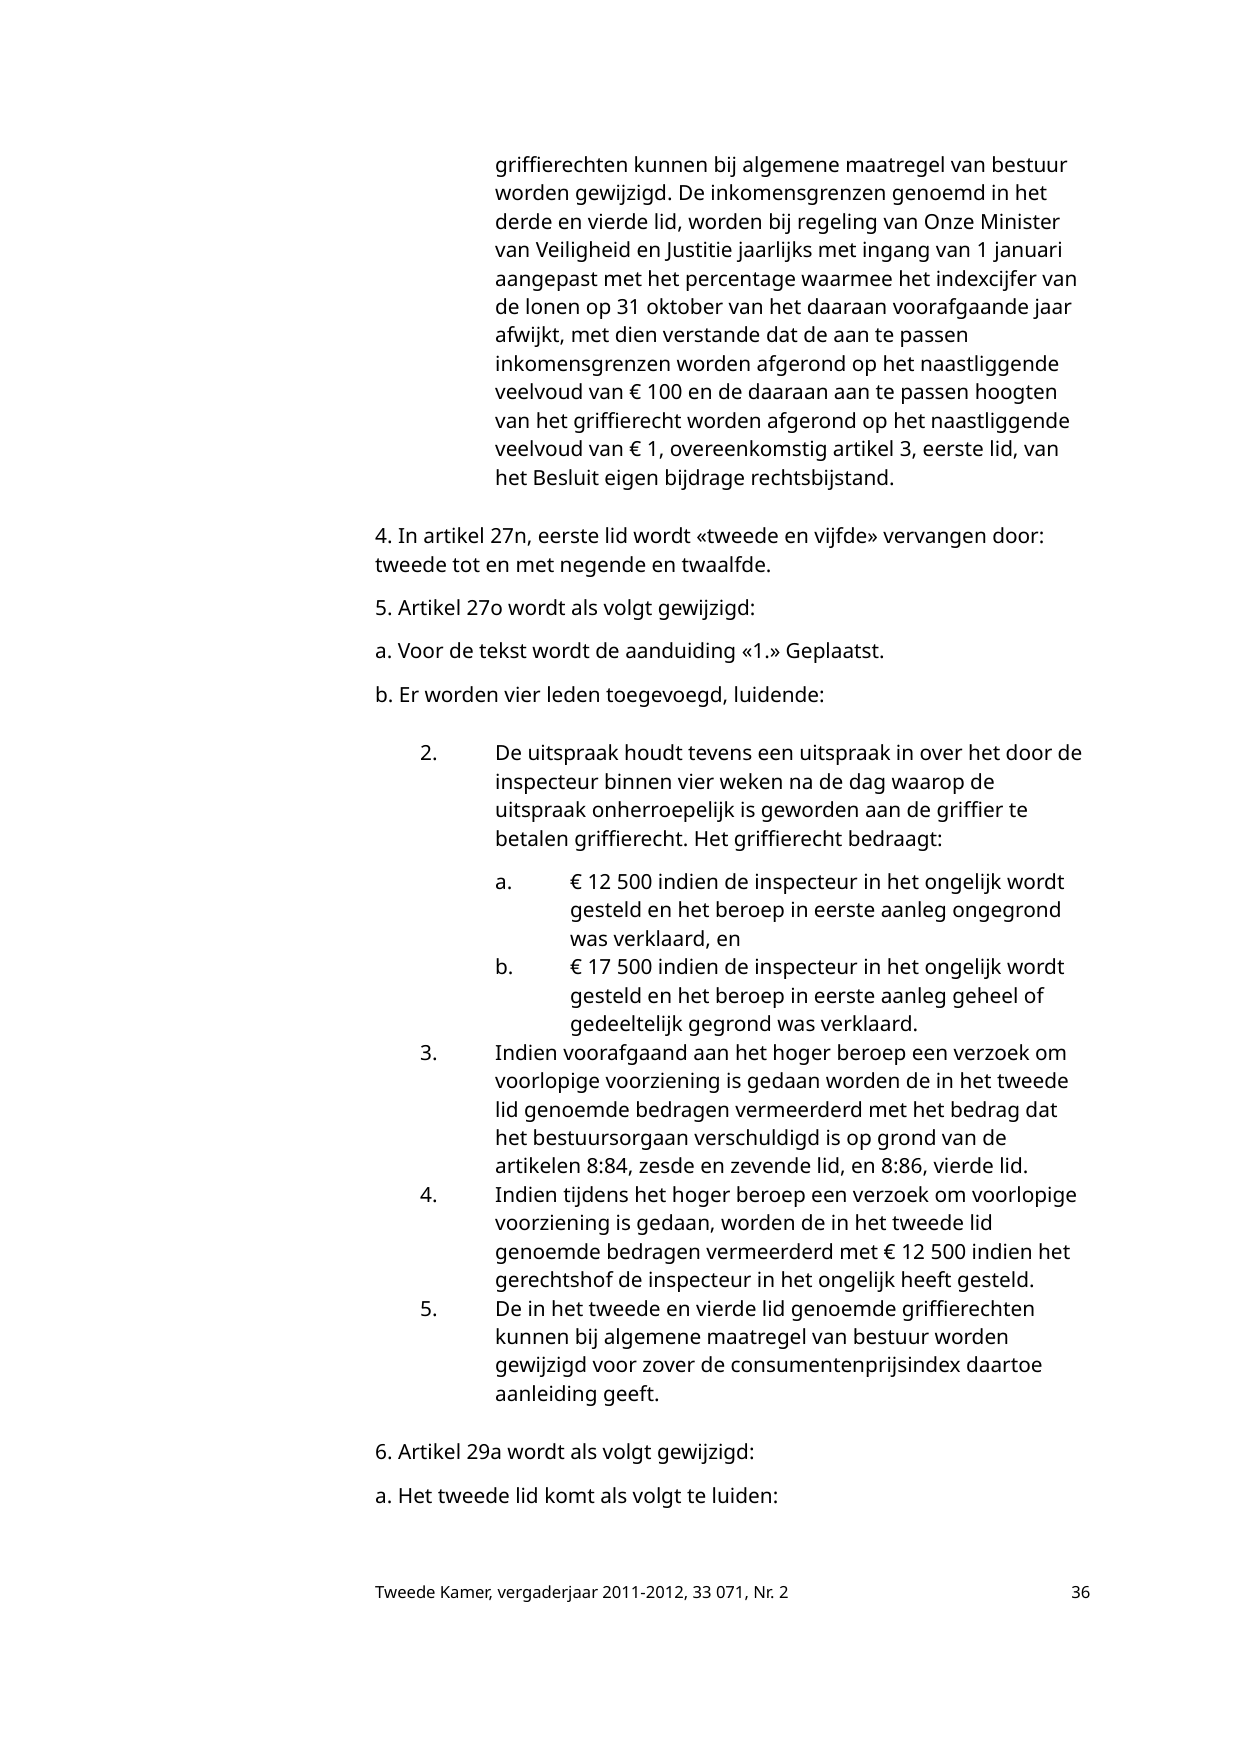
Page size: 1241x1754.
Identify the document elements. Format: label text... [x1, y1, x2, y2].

list griffierechten kunnen bij algemene maatregel van bestuur worden gewijzigd. De inkomensgrenzen genoemd in het derde en vierde lid, worden bij regeling van Onze Minister van Veiligheid en Justitie jaarlijks met ingang van 1 januari aangepast met het percentage waarmee het indexcijfer van de lonen op 31 oktober van het daaraan voorafgaande jaar afwijkt, met dien verstande dat de aan te passen inkomensgrenzen worden afgerond op het naastliggende veelvoud van € 100 en de daaraan aan te passen hoogten van het griffierecht worden afgerond op het naastliggende veelvoud van € 1, overeenkomstig artikel 3, eerste lid, van het Besluit eigen bijdrage rechtsbijstand. [420, 150, 1090, 491]
list € 17 500 indien de inspecteur in het ongelijk wordt gesteld en het beroep in eerste aanleg geheel of gedeeltelijk gegrond was verklaard. [495, 952, 1090, 1038]
list De uitspraak houdt tevens een uitspraak in over het door de inspecteur binnen vier weken na de dag waarop de uitspraak onherroepelijk is geworden aan de griffier te betalen griffierecht. Het griffierecht bedraagt: [420, 738, 1090, 852]
list Indien voorafgaand aan het hoger beroep een verzoek om voorlopige voorziening is gedaan worden de in het tweede lid genoemde bedragen vermeerderd met het bedrag dat het bestuursorgaan verschuldigd is op grond van de artikelen 8:84, zesde en zevende lid, en 8:86, vierde lid. [420, 1038, 1090, 1180]
text 5. Artikel 27o wordt als volgt gewijzigd: [375, 593, 1090, 622]
text 4. In artikel 27n, eerste lid wordt «tweede en vijfde» vervangen door: tweede tot en met negende en twaalfde. [375, 521, 1090, 578]
text a. Voor de tekst wordt de aanduiding «1.» Geplaatst. [375, 637, 1090, 665]
text 6. Artikel 29a wordt als volgt gewijzigd: [375, 1437, 1090, 1466]
text a. Het tweede lid komt als volgt te luiden: [375, 1481, 1090, 1509]
list De in het tweede en vierde lid genoemde griffierechten kunnen bij algemene maatregel van bestuur worden gewijzigd voor zover de consumentenprijsindex daartoe aanleiding geeft. [420, 1294, 1090, 1407]
list € 12 500 indien de inspecteur in het ongelijk wordt gesteld en het beroep in eerste aanleg ongegrond was verklaard, en [495, 867, 1090, 952]
text b. Er worden vier leden toegevoegd, luidende: [375, 680, 1090, 708]
list Indien tijdens het hoger beroep een verzoek om voorlopige voorziening is gedaan, worden de in het tweede lid genoemde bedragen vermeerderd met € 12 500 indien het gerechtshof de inspecteur in het ongelijk heeft gesteld. [420, 1180, 1090, 1294]
